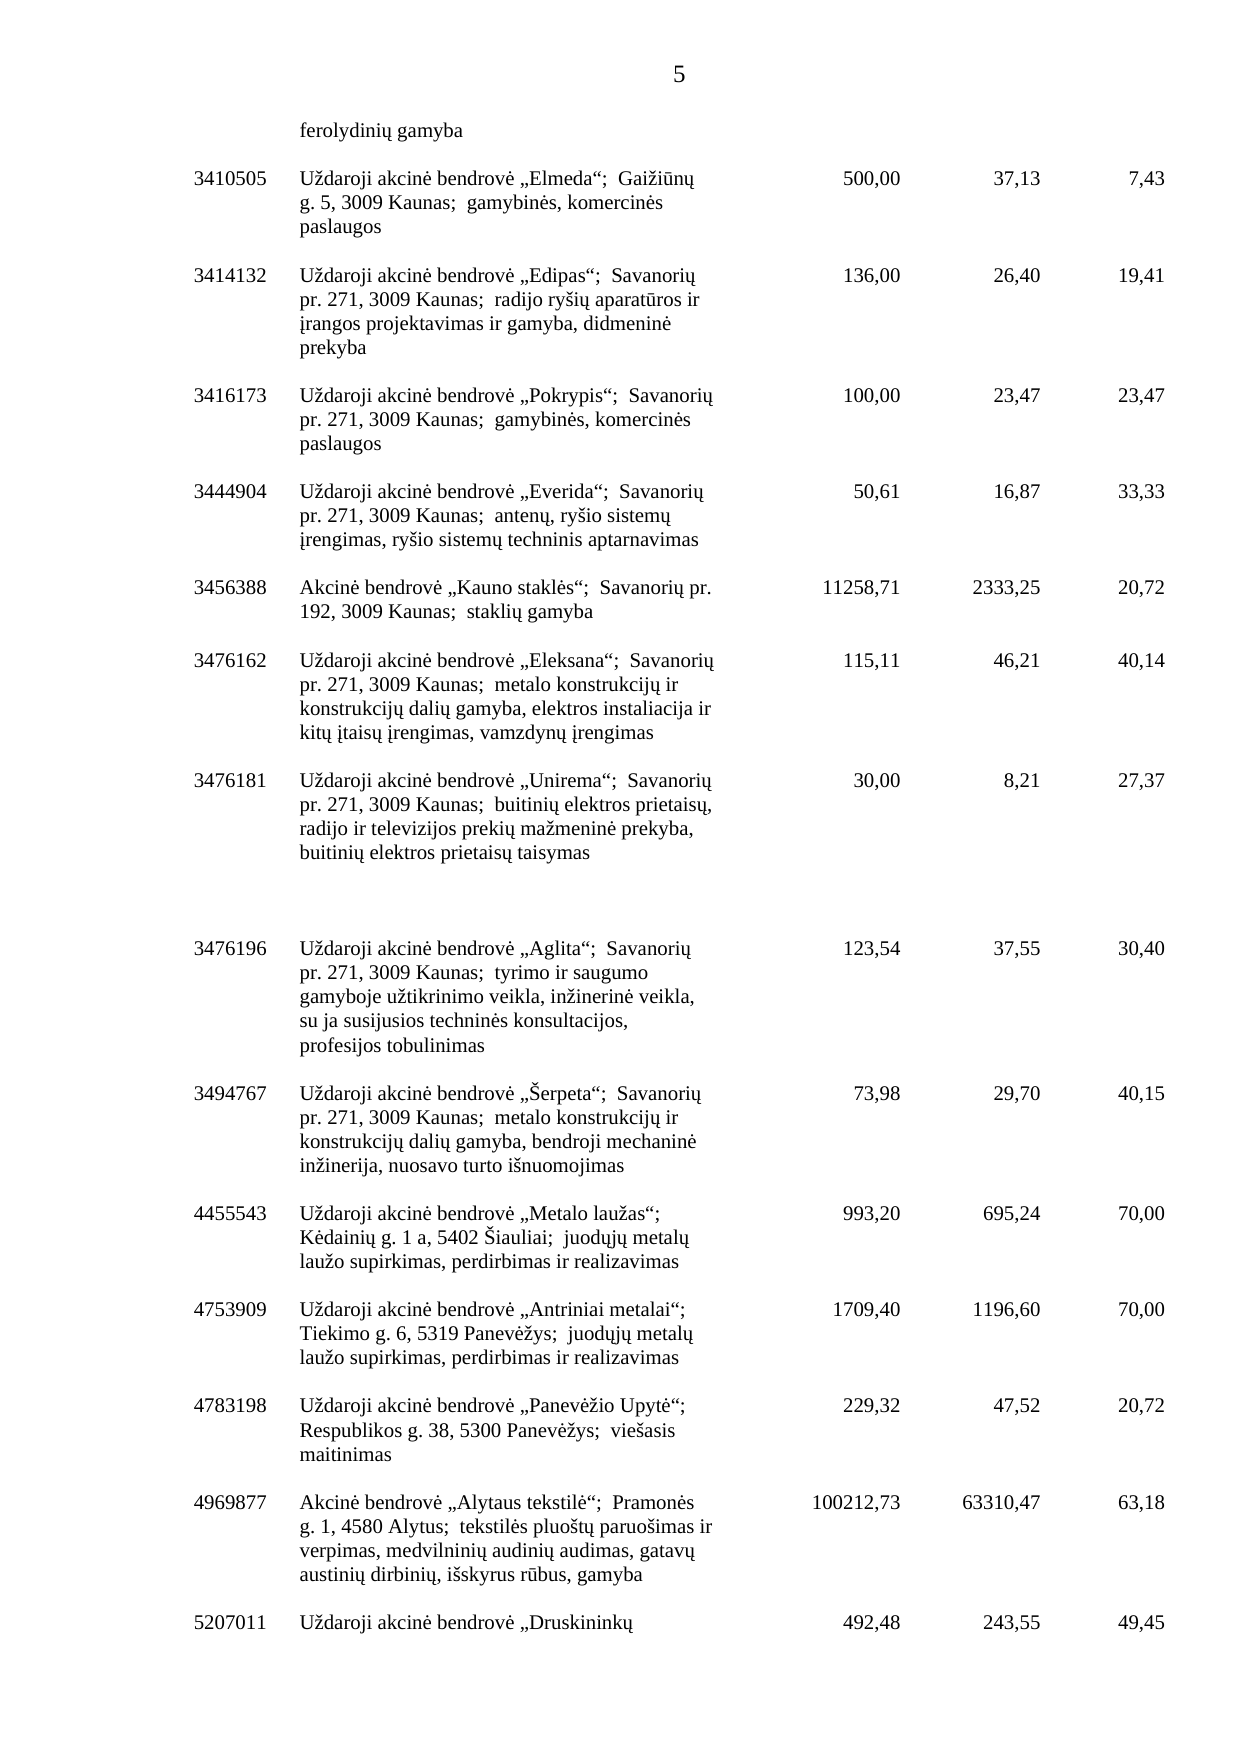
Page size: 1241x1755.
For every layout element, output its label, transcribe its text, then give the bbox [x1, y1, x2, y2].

table_cell 4455543 [177, 1201, 288, 1297]
table_cell 229,32 [726, 1394, 917, 1490]
table_cell 7,43 [1057, 166, 1181, 262]
table_cell [177, 118, 288, 166]
table_cell 3456388 [177, 575, 288, 647]
table_cell [1057, 118, 1181, 166]
table_cell 37,13 [917, 166, 1057, 262]
table_cell 40,15 [1057, 1081, 1181, 1201]
table_cell 29,70 [917, 1081, 1057, 1201]
table_cell 70,00 [1057, 1297, 1181, 1393]
table_cell [726, 118, 917, 166]
table_cell 4753909 [177, 1297, 288, 1393]
table_cell 70,00 [1057, 1201, 1181, 1297]
table_cell Uždaroji akcinė bendrovė „Everida“; Savanorių pr. 271, 3009 Kaunas; antenų, ryšio sistemų įrengimas, ryšio sistemų techninis aptarnavimas [288, 479, 726, 575]
table_cell 243,55 [917, 1610, 1057, 1634]
table_cell Uždaroji akcinė bendrovė „Metalo laužas“; Kėdainių g. 1 a, 5402 Šiauliai; juodųjų metalų laužo supirkimas, perdirbimas ir realizavimas [288, 1201, 726, 1297]
table_cell 26,40 [917, 263, 1057, 383]
table_cell 4969877 [177, 1490, 288, 1610]
table_cell Akcinė bendrovė „Kauno staklės“; Savanorių pr. 192, 3009 Kaunas; staklių gamyba [288, 575, 726, 647]
table_cell 27,37 [1057, 768, 1181, 912]
table_cell 3414132 [177, 263, 288, 383]
table_cell 3476181 [177, 768, 288, 912]
table_cell Uždaroji akcinė bendrovė „Druskininkų [288, 1610, 726, 1634]
table_cell 49,45 [1057, 1610, 1181, 1634]
table_cell 3494767 [177, 1081, 288, 1201]
table_cell 500,00 [726, 166, 917, 262]
table_cell 3416173 [177, 383, 288, 479]
table_cell 73,98 [726, 1081, 917, 1201]
table_cell 3476196 [177, 912, 288, 1081]
table_cell 1196,60 [917, 1297, 1057, 1393]
table_cell 16,87 [917, 479, 1057, 575]
table_cell 2333,25 [917, 575, 1057, 647]
table_cell 46,21 [917, 648, 1057, 768]
table_cell 20,72 [1057, 1394, 1181, 1490]
table_cell 115,11 [726, 648, 917, 768]
table_cell Uždaroji akcinė bendrovė „Antriniai metalai“; Tiekimo g. 6, 5319 Panevėžys; juodųjų metalų laužo supirkimas, perdirbimas ir realizavimas [288, 1297, 726, 1393]
table_cell 993,20 [726, 1201, 917, 1297]
table_cell 30,00 [726, 768, 917, 912]
table_cell 33,33 [1057, 479, 1181, 575]
table_cell [917, 118, 1057, 166]
table_cell 11258,71 [726, 575, 917, 647]
table_cell Uždaroji akcinė bendrovė „Pokrypis“; Savanorių pr. 271, 3009 Kaunas; gamybinės, komercinės paslaugos [288, 383, 726, 479]
table_cell 100,00 [726, 383, 917, 479]
table_cell Uždaroji akcinė bendrovė „Panevėžio Upytė“; Respublikos g. 38, 5300 Panevėžys; viešasis maitinimas [288, 1394, 726, 1490]
table_cell 63,18 [1057, 1490, 1181, 1610]
table_cell 100212,73 [726, 1490, 917, 1610]
table_cell 5207011 [177, 1610, 288, 1634]
table_cell 3444904 [177, 479, 288, 575]
table_cell 20,72 [1057, 575, 1181, 647]
table_cell 47,52 [917, 1394, 1057, 1490]
table_cell 23,47 [1057, 383, 1181, 479]
table_cell 8,21 [917, 768, 1057, 912]
table_cell 136,00 [726, 263, 917, 383]
table_cell 492,48 [726, 1610, 917, 1634]
table_cell Uždaroji akcinė bendrovė „Edipas“; Savanorių pr. 271, 3009 Kaunas; radijo ryšių aparatūros ir įrangos projektavimas ir gamyba, didmeninė prekyba [288, 263, 726, 383]
table_cell 63310,47 [917, 1490, 1057, 1610]
table_cell Uždaroji akcinė bendrovė „Eleksana“; Savanorių pr. 271, 3009 Kaunas; metalo konstrukcijų ir konstrukcijų dalių gamyba, elektros instaliacija ir kitų įtaisų įrengimas, vamzdynų įrengimas [288, 648, 726, 768]
table_cell Uždaroji akcinė bendrovė „Elmeda“; Gaižiūnų g. 5, 3009 Kaunas; gamybinės, komercinės paslaugos [288, 166, 726, 262]
table_cell 4783198 [177, 1394, 288, 1490]
table_cell 123,54 [726, 912, 917, 1081]
table_cell 50,61 [726, 479, 917, 575]
table_cell 23,47 [917, 383, 1057, 479]
table_cell Uždaroji akcinė bendrovė „Šerpeta“; Savanorių pr. 271, 3009 Kaunas; metalo konstrukcijų ir konstrukcijų dalių gamyba, bendroji mechaninė inžinerija, nuosavo turto išnuomojimas [288, 1081, 726, 1201]
table_cell 695,24 [917, 1201, 1057, 1297]
table_cell 37,55 [917, 912, 1057, 1081]
table_cell ferolydinių gamyba [288, 118, 726, 166]
table_cell 30,40 [1057, 912, 1181, 1081]
table_cell Akcinė bendrovė „Alytaus tekstilė“; Pramonės g. 1, 4580 Alytus; tekstilės pluoštų paruošimas ir verpimas, medvilninių audinių audimas, gatavų austinių dirbinių, išskyrus rūbus, gamyba [288, 1490, 726, 1610]
table_cell 19,41 [1057, 263, 1181, 383]
table_cell 3410505 [177, 166, 288, 262]
table_cell 1709,40 [726, 1297, 917, 1393]
table_cell Uždaroji akcinė bendrovė „Aglita“; Savanorių pr. 271, 3009 Kaunas; tyrimo ir saugumo gamyboje užtikrinimo veikla, inžinerinė veikla, su ja susijusios techninės konsultacijos, profesijos tobulinimas [288, 912, 726, 1081]
table_cell Uždaroji akcinė bendrovė „Unirema“; Savanorių pr. 271, 3009 Kaunas; buitinių elektros prietaisų, radijo ir televizijos prekių mažmeninė prekyba, buitinių elektros prietaisų taisymas [288, 768, 726, 912]
table_cell 3476162 [177, 648, 288, 768]
table_cell 40,14 [1057, 648, 1181, 768]
